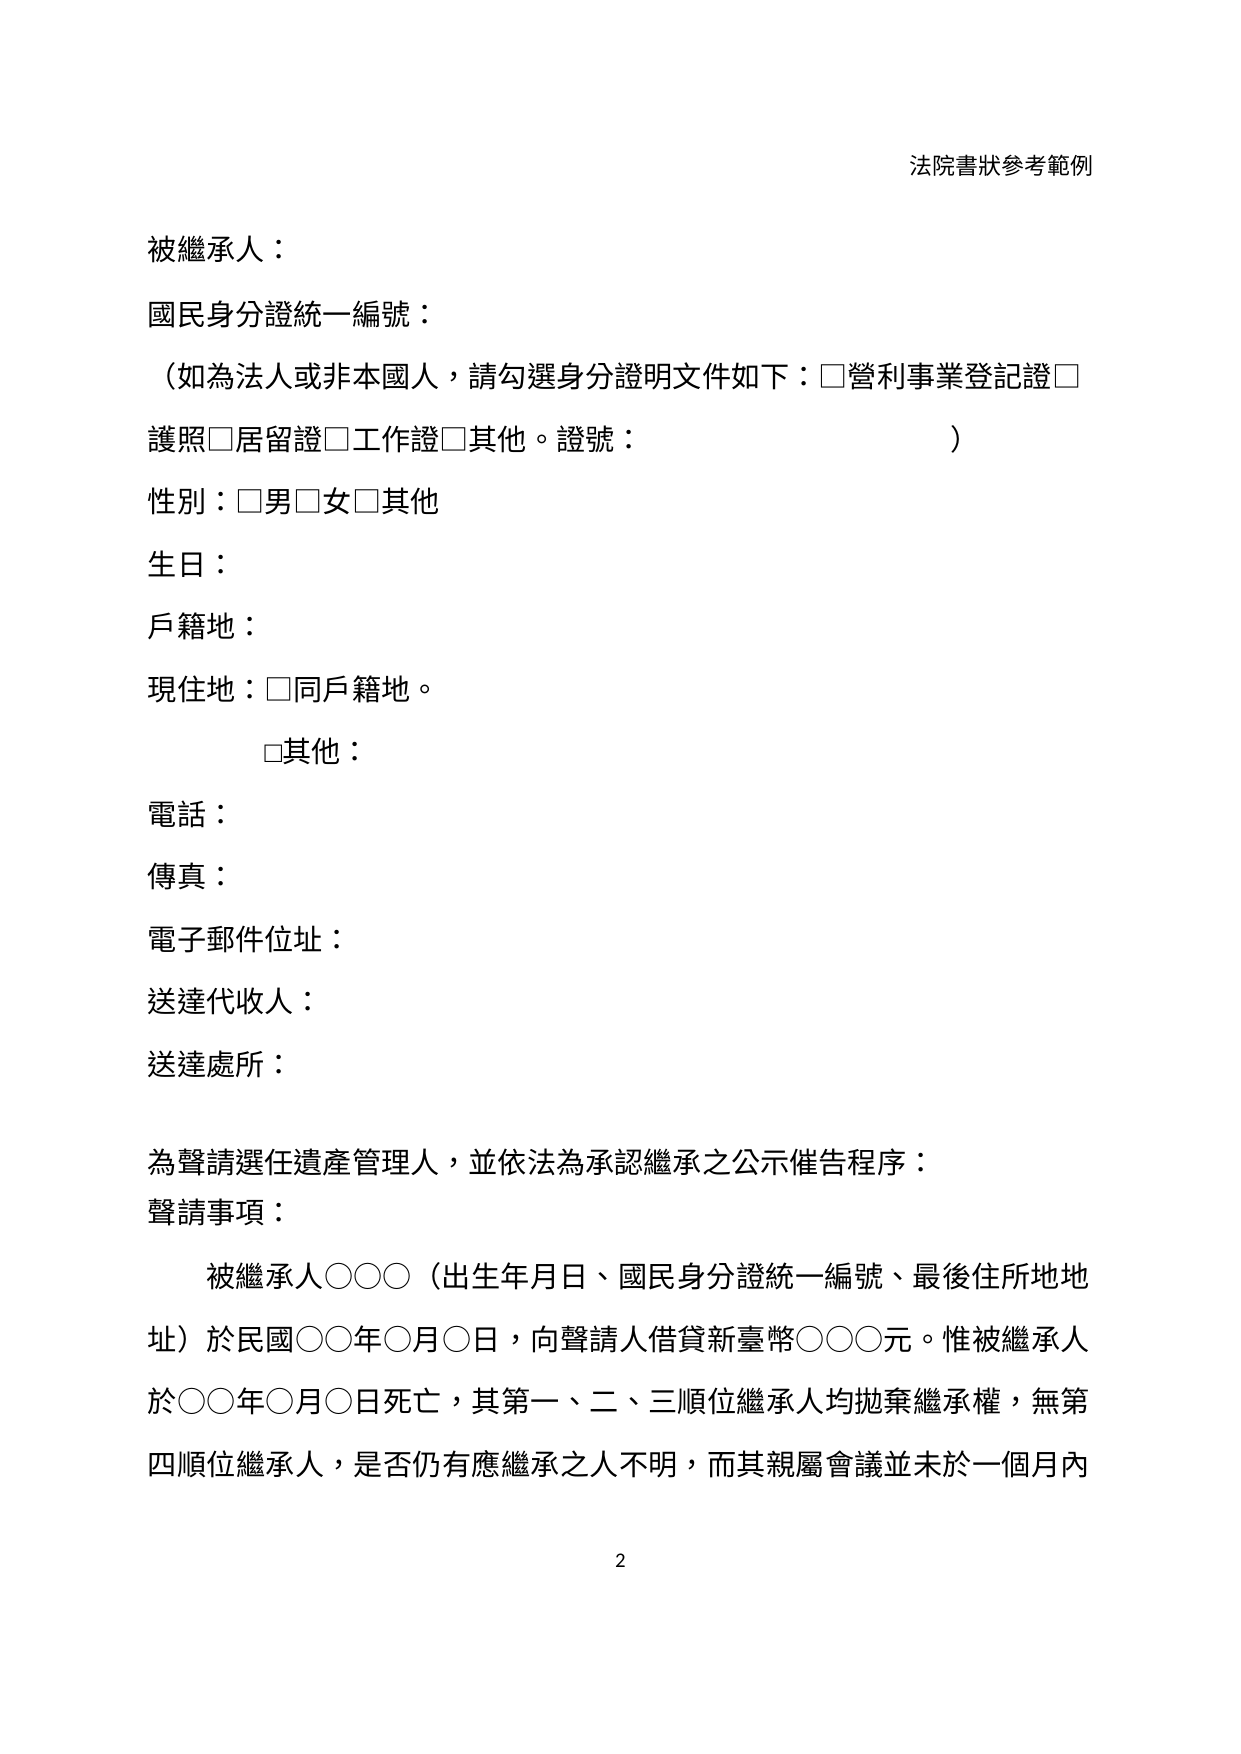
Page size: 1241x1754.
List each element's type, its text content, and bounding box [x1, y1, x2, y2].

text 被繼承人○○○（出生年月日、國民身分證統一編號、最後住所地地址）於民國○○年○月○日，向聲請人借貸新臺幣○○○元。惟被繼承人於○○年○月○日死亡，其第一、二、三順位繼承人均拋棄繼承權，無第四順位繼承人，是否仍有應繼承之人不明，而其親屬會議並未於一個月內選定遺產管理人，致聲請人對上開遺產無法行使權利。為確保聲請人之權利，因此依民法第1178條第2項之規定請求選任被繼承人之遺產管理人。 [148, 1233, 1092, 1483]
text 送達代收人： [148, 958, 1092, 1021]
text □其他： [148, 708, 1092, 771]
text 電子郵件位址： [148, 896, 1092, 958]
text 國民身分證統一編號： [148, 271, 1092, 333]
text 電話： [148, 771, 1092, 833]
text 生日： [148, 521, 1092, 583]
text 性別：□男□女□其他 [148, 458, 1092, 521]
text 送達處所： [148, 1021, 1092, 1083]
text 現住地：□同戶籍地。 [148, 646, 1092, 708]
text 傳真： [148, 833, 1092, 896]
text （如為法人或非本國人，請勾選身分證明文件如下：□營利事業登記證□護照□居留證□工作證□其他。證號： ） [148, 333, 1092, 458]
text 戶籍地： [148, 583, 1092, 646]
text 聲請事項： [148, 1183, 1092, 1233]
text 為聲請選任遺產管理人，並依法為承認繼承之公示催告程序： [148, 1133, 1092, 1183]
text 被繼承人： [148, 221, 1092, 271]
